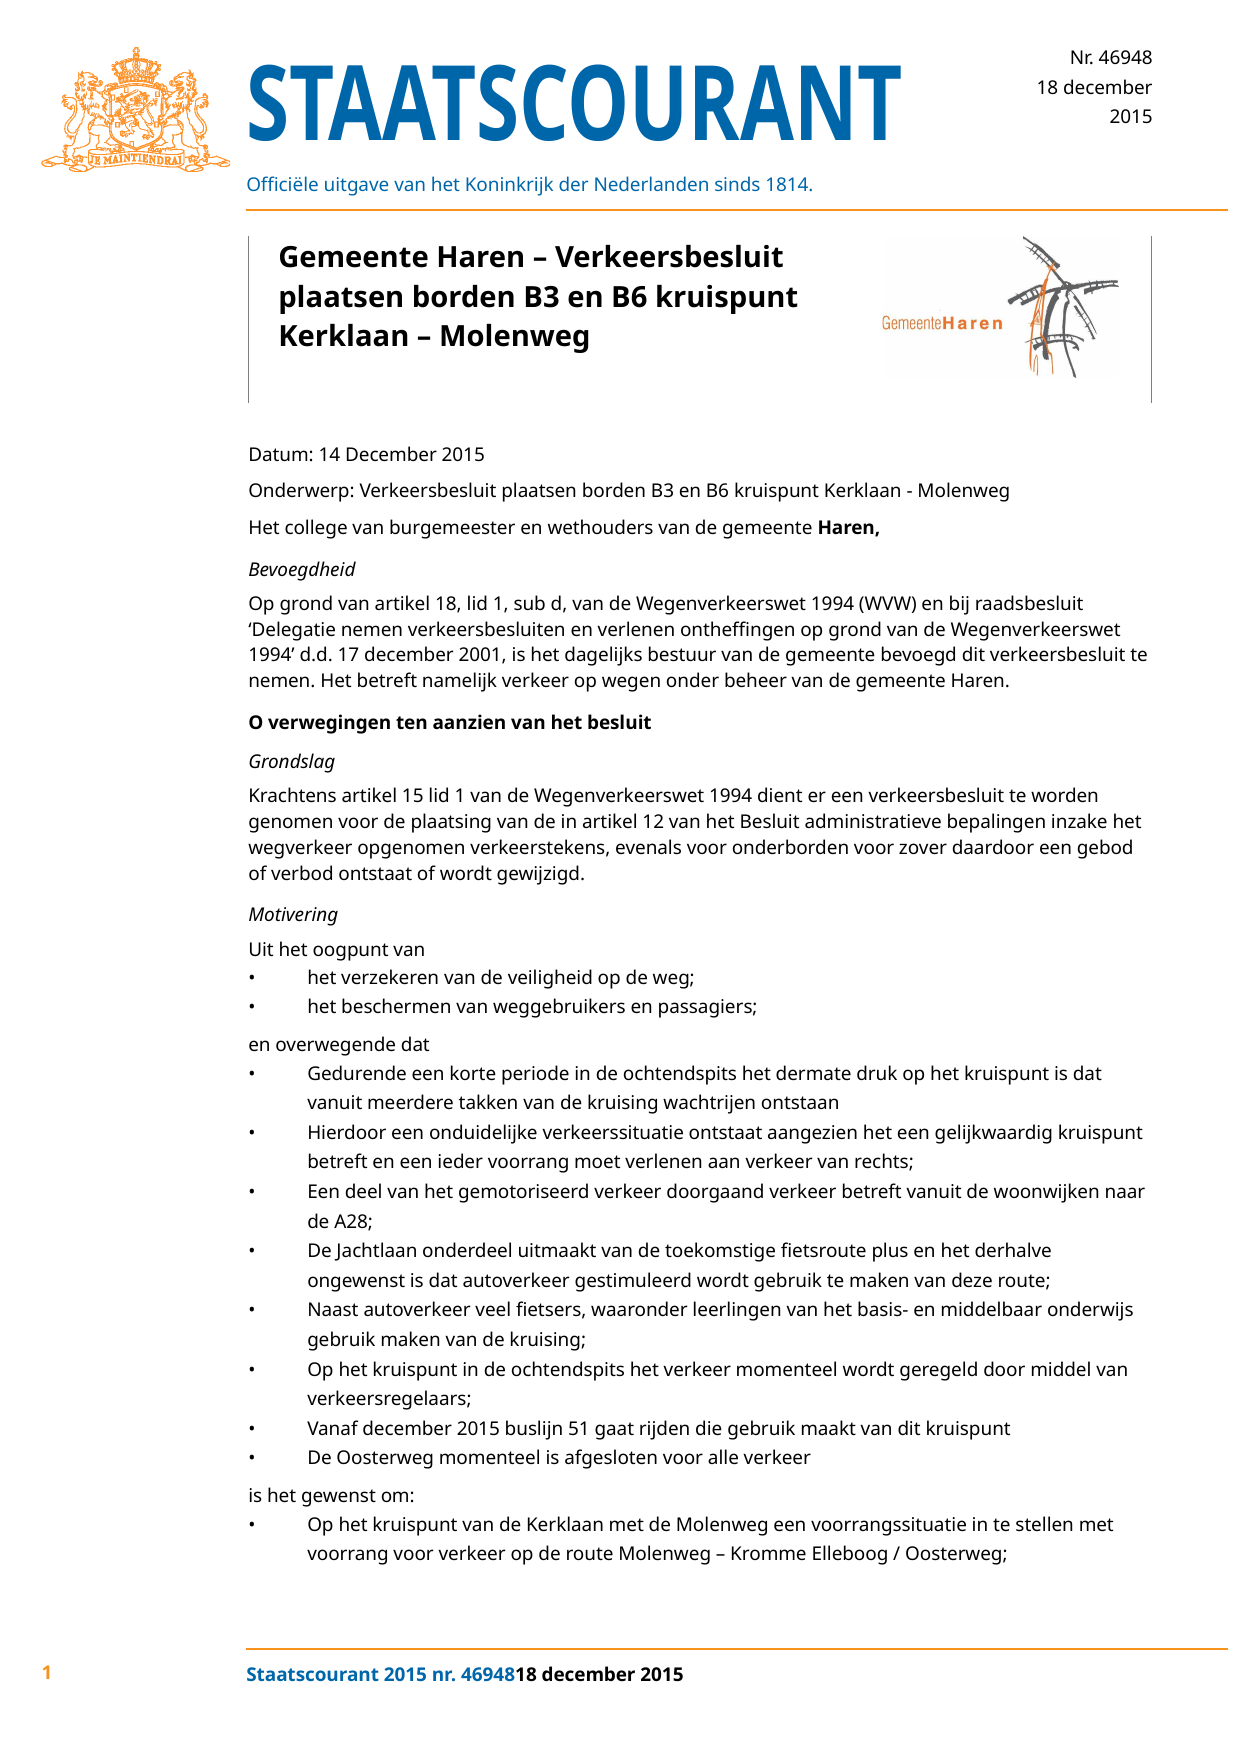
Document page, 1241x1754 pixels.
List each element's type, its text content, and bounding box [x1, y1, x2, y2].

text Bevoegdheid [248, 556, 1152, 582]
text Op grond van artikel 18, lid 1, sub d, van de Wegenverkeerswet 1994 (WVW) en bij raadsbesluit ‘Delegatie nemen verkeersbesluiten en verlenen ontheffingen op grond van de Wegenverkeerswet 1994’ d.d. 17 december 2001, is het dagelijks bestuur van de gemeente bevoegd dit verkeersbesluit te nemen. Het betreft namelijk verkeer op wegen onder beheer van de gemeente Haren. [248, 590, 1152, 693]
text Grondslag [248, 748, 1152, 774]
list Naast autoverkeer veel fietsers, waaronder leerlingen van het basis- en middelbaar onderwijs gebruik maken van de kruising; [248, 1297, 1152, 1352]
list Vanaf december 2015 buslijn 51 gaat rijden die gebruik maakt van dit kruispunt [248, 1415, 1152, 1441]
table_header [1119, 236, 1151, 377]
table_header [850, 236, 882, 377]
text en overwegende dat [248, 1032, 1152, 1057]
text O verwegingen ten aanzien van het besluit [248, 709, 1152, 735]
table_header [850, 378, 1151, 403]
list Een deel van het gemotoriseerd verkeer doorgaand verkeer betreft vanuit de woonwijken naar de A28; [248, 1178, 1152, 1233]
text Het college van burgemeester en wethouders van de gemeente Haren, [248, 514, 1152, 540]
text Datum: 14 December 2015 [248, 441, 1152, 467]
text Krachtens artikel 15 lid 1 van de Wegenverkeerswet 1994 dient er een verkeersbesluit te worden genomen voor de plaatsing van de in artikel 12 van het Besluit administratieve bepalingen inzake het wegverkeer opgenomen verkeerstekens, evenals voor onderborden voor zover daardoor een gebod of verbod ontstaat of wordt gewijzigd. [248, 783, 1152, 886]
text is het gewenst om: [248, 1482, 1152, 1508]
list Op het kruispunt in de ochtendspits het verkeer momenteel wordt geregeld door middel van verkeersregelaars; [248, 1356, 1152, 1411]
list De Oosterweg momenteel is afgesloten voor alle verkeer [248, 1444, 1152, 1470]
picture [41, 47, 231, 172]
list Gedurende een korte periode in de ochtendspits het dermate druk op het kruispunt is dat vanuit meerdere takken van de kruising wachtrijen ontstaan [248, 1060, 1152, 1115]
list Hierdoor een onduidelijke verkeerssituatie ontstaat aangezien het een gelijkwaardig kruispunt betreft en een ieder voorrang moet verlenen aan verkeer van rechts; [248, 1119, 1152, 1174]
picture [882, 236, 1119, 378]
list het beschermen van weggebruikers en passagiers; [248, 994, 1152, 1019]
list het verzekeren van de veiligheid op de weg; [248, 964, 1152, 990]
list Op het kruispunt van de Kerklaan met de Molenweg een voorrangssituatie in te stellen met voorrang voor verkeer op de route Molenweg – Kromme Elleboog / Oosterweg; [248, 1511, 1152, 1566]
table_header Gemeente Haren – Verkeersbesluit plaatsen borden B3 en B6 kruispunt Kerklaan – Molenweg [249, 236, 850, 403]
list De Jachtlaan onderdeel uitmaakt van de toekomstige fietsroute plus en het derhalve ongewenst is dat autoverkeer gestimuleerd wordt gebruik te maken van deze route; [248, 1237, 1152, 1293]
text Motivering [248, 902, 1152, 927]
text Uit het oogpunt van [248, 936, 1152, 961]
text Onderwerp: Verkeersbesluit plaatsen borden B3 en B6 kruispunt Kerklaan - Molenweg [248, 478, 1152, 503]
